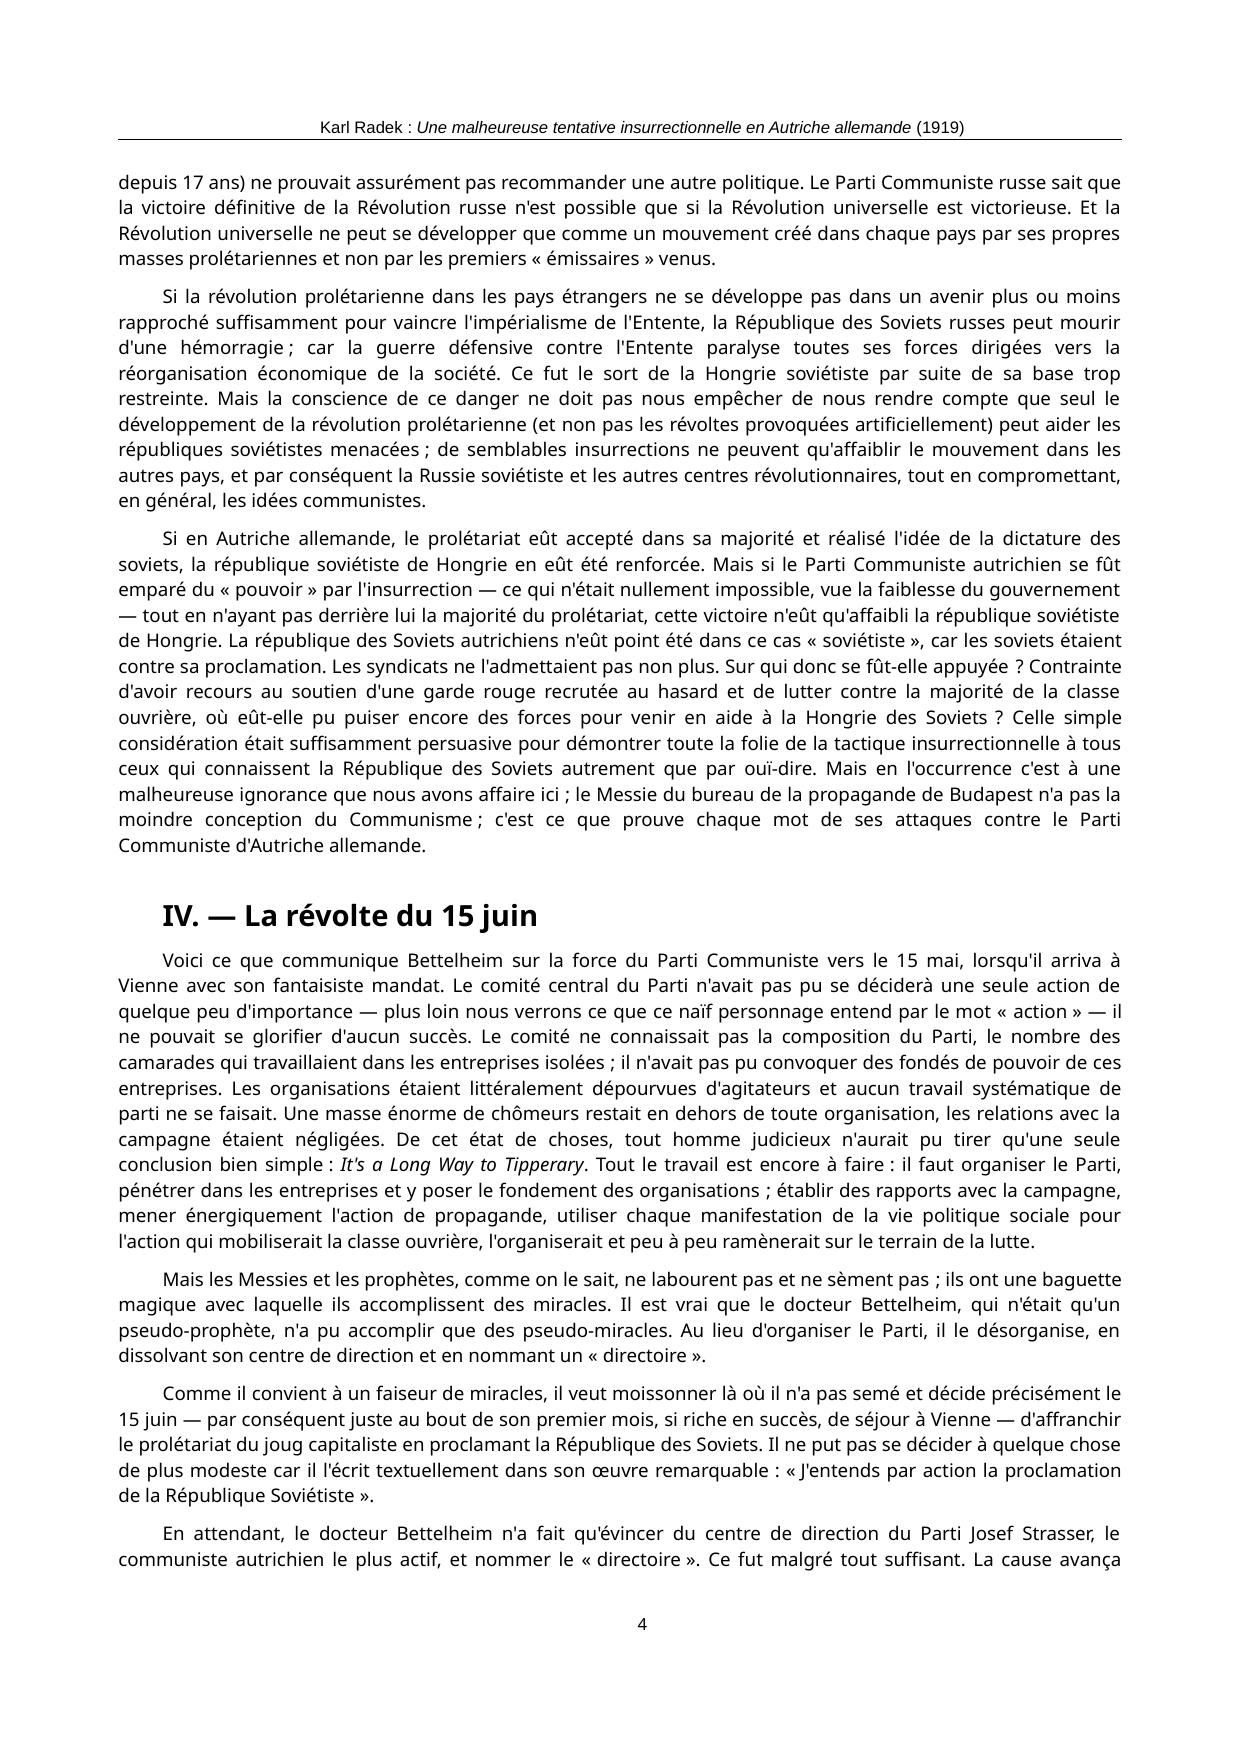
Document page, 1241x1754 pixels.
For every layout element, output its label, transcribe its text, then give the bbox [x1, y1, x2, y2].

text Si en Autriche allemande, le prolétariat eût accepté dans sa majorité et réalisé l'idée de la dictature des soviets, la république soviétiste de Hongrie en eût été renforcée. Mais si le Parti Communiste autrichien se fût emparé du « pouvoir » par l'insurrection — ce qui n'était nullement impossible, vue la faiblesse du gouvernement — tout en n'ayant pas derrière lui la majorité du prolétariat, cette victoire n'eût qu'affaibli la république soviétiste de Hongrie. La république des Soviets autrichiens n'eût point été dans ce cas « soviétiste », car les soviets étaient contre sa proclamation. Les syndicats ne l'admettaient pas non plus. Sur qui donc se fût-elle appuyée ? Contrainte d'avoir recours au soutien d'une garde rouge recrutée au hasard et de lutter contre la majorité de la classe ouvrière, où eût-elle pu puiser encore des forces pour venir en aide à la Hongrie des Soviets ? Celle simple considération était suffisamment persuasive pour démontrer toute la folie de la tactique insurrectionnelle à tous ceux qui connaissent la République des Soviets autrement que par ouï-dire. Mais en l'occurrence c'est à une malheureuse ignorance que nous avons affaire ici ; le Messie du bureau de la propagande de Budapest n'a pas la moindre conception du Communisme ; c'est ce que prouve chaque mot de ses attaques contre le Parti Communiste d'Autriche allemande. [118, 526, 1122, 857]
text En attendant, le docteur Bettelheim n'a fait qu'évincer du centre de direction du Parti Josef Strasser, le communiste autrichien le plus actif, et nommer le « directoire ». Ce fut malgré tout suffisant. La cause avança [118, 1521, 1122, 1572]
text Voici ce que communique Bettelheim sur la force du Parti Communiste vers le 15 mai, lorsqu'il arriva à Vienne avec son fantaisiste mandat. Le comité central du Parti n'avait pas pu se déciderà une seule action de quelque peu d'importance — plus loin nous verrons ce que ce naïf personnage entend par le mot « action » — il ne pouvait se glorifier d'aucun succès. Le comité ne connaissait pas la composition du Parti, le nombre des camarades qui travaillaient dans les entreprises isolées ; il n'avait pas pu convoquer des fondés de pouvoir de ces entreprises. Les organisations étaient littéralement dépourvues d'agitateurs et aucun travail systématique de parti ne se faisait. Une masse énorme de chômeurs restait en dehors de toute organisation, les relations avec la campagne étaient négligées. De cet état de choses, tout homme judicieux n'aurait pu tirer qu'une seule conclusion bien simple : It's a Long Way to Tipperary. Tout le travail est encore à faire : il faut organiser le Parti, pénétrer dans les entreprises et y poser le fondement des organisations ; établir des rapports avec la campagne, mener énergiquement l'action de propagande, utiliser chaque manifestation de la vie politique sociale pour l'action qui mobiliserait la classe ouvrière, l'organiserait et peu à peu ramènerait sur le terrain de la lutte. [118, 947, 1122, 1253]
text Comme il convient à un faiseur de miracles, il veut moissonner là où il n'a pas semé et décide précisément le 15 juin — par conséquent juste au bout de son premier mois, si riche en succès, de séjour à Vienne — d'affranchir le prolétariat du joug capitaliste en proclamant la République des Soviets. Il ne put pas se décider à quelque chose de plus modeste car il l'écrit textuellement dans son œuvre remarquable : « J'entends par action la proclamation de la République Soviétiste ». [118, 1381, 1122, 1508]
text Mais les Messies et les prophètes, comme on le sait, ne labourent pas et ne sèment pas ; ils ont une baguette magique avec laquelle ils accomplissent des miracles. Il est vrai que le docteur Bettelheim, qui n'était qu'un pseudo-prophète, n'a pu accomplir que des pseudo-miracles. Au lieu d'organiser le Parti, il le désorganise, en dissolvant son centre de direction et en nommant un « directoire ». [118, 1266, 1122, 1368]
text depuis 17 ans) ne prouvait assurément pas recommander une autre politique. Le Parti Communiste russe sait que la victoire définitive de la Révolution russe n'est possible que si la Révolution universelle est victorieuse. Et la Révolution universelle ne peut se développer que comme un mouvement créé dans chaque pays par ses propres masses prolétariennes et non par les premiers « émissaires » venus. [118, 169, 1122, 271]
subtitle IV. — La révolte du 15 juin [118, 895, 1122, 935]
text Si la révolution prolétarienne dans les pays étrangers ne se développe pas dans un avenir plus ou moins rapproché suffisamment pour vaincre l'impérialisme de l'Entente, la République des Soviets russes peut mourir d'une hémorragie ; car la guerre défensive contre l'Entente paralyse toutes ses forces dirigées vers la réorganisation économique de la société. Ce fut le sort de la Hongrie soviétiste par suite de sa base trop restreinte. Mais la conscience de ce danger ne doit pas nous empêcher de nous rendre compte que seul le développement de la révolution prolétarienne (et non pas les révoltes provoquées artificiellement) peut aider les républiques soviétistes menacées ; de semblables insurrections ne peuvent qu'affaiblir le mouvement dans les autres pays, et par conséquent la Russie soviétiste et les autres centres révolutionnaires, tout en compromettant, en général, les idées communistes. [118, 283, 1122, 513]
